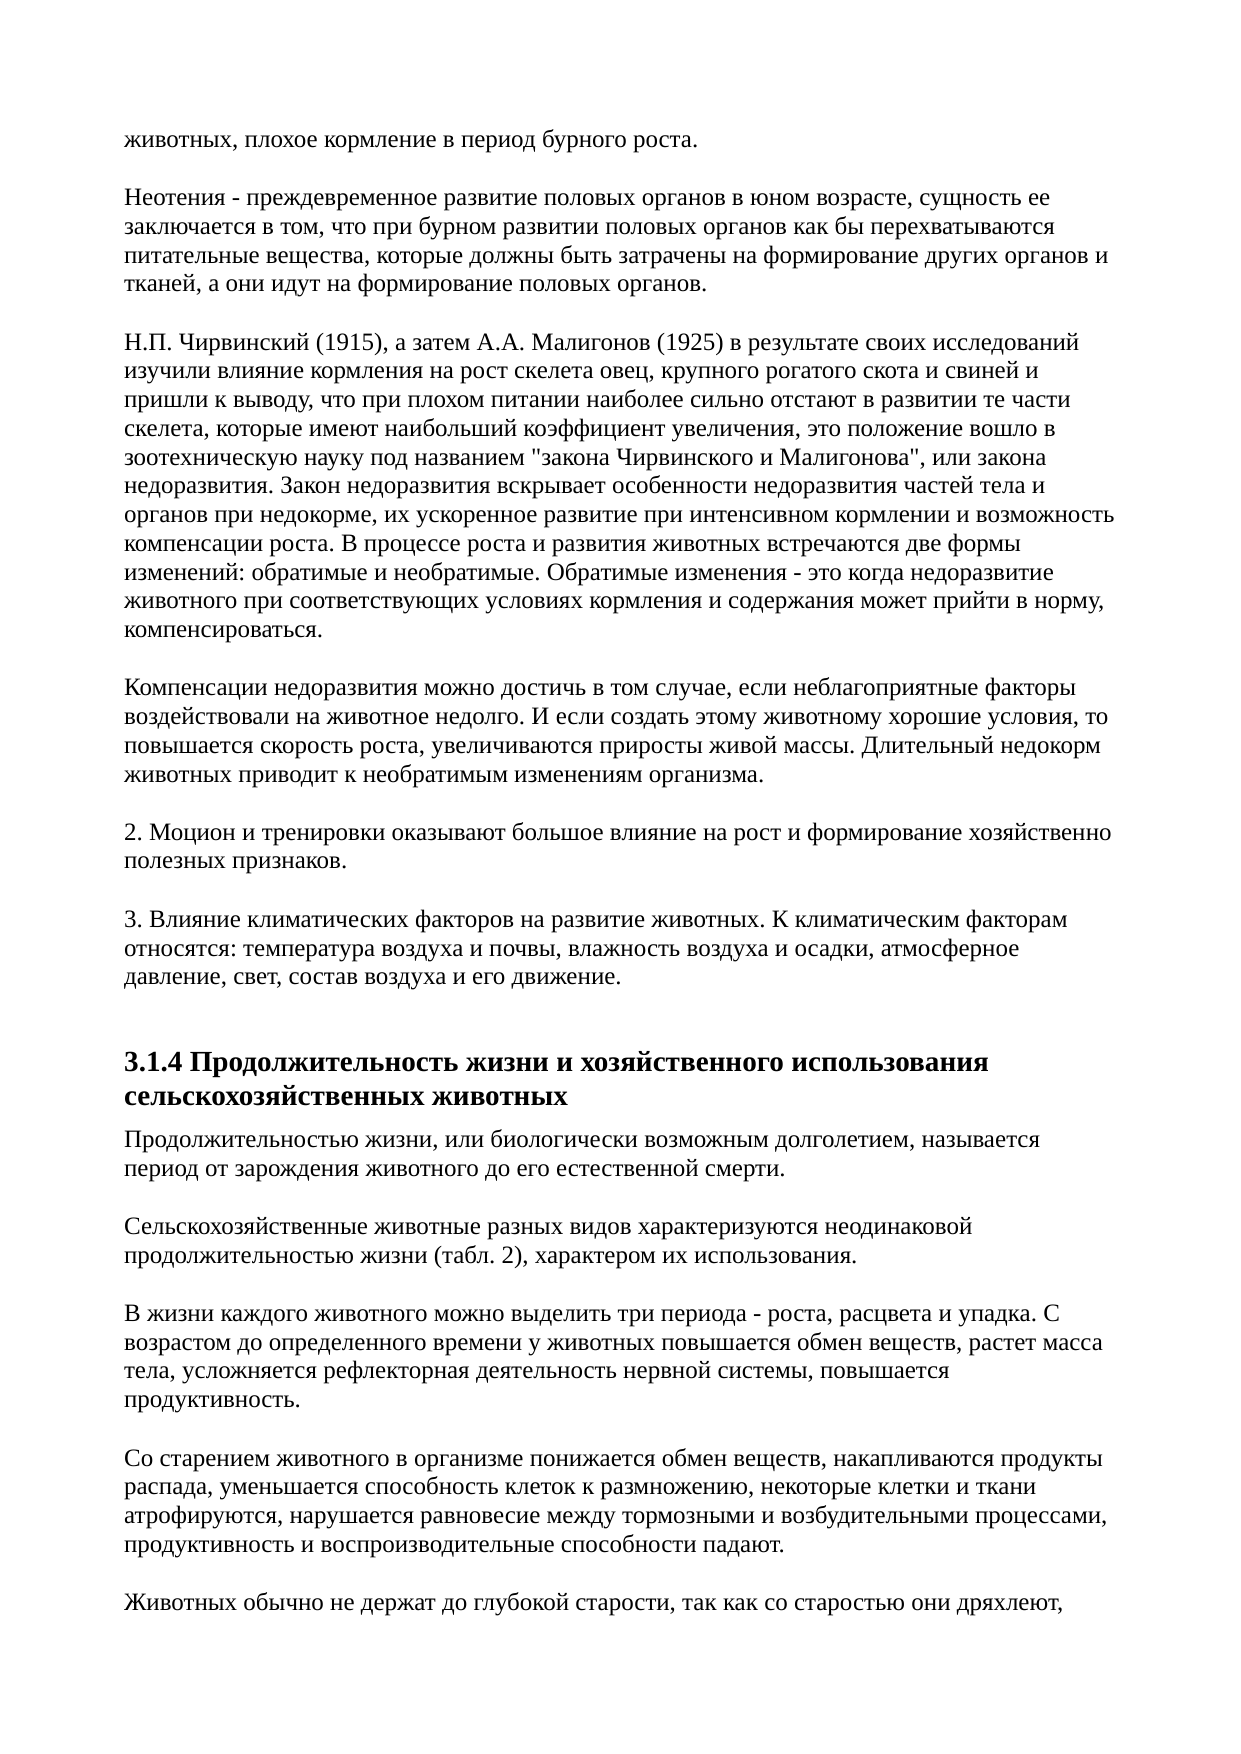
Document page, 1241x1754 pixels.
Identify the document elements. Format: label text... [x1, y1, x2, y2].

table_header животных, плохое кормление в период бурного роста. Неотения - преждевременное развитие половых органов в юном возрасте, сущность ее заключается в том, что при бурном развитии половых органов как бы перехватываются питательные вещества, которые должны быть затрачены на формирование других органов и тканей, а они идут на формирование половых органов. Н.П. Чирвинский (1915), а затем А.А. Малигонов (1925) в результате своих исследований изучили влияние кормления на рост скелета овец, крупного рогатого скота и свиней и пришли к выводу, что при плохом питании наиболее сильно отстают в развитии те части скелета, которые имеют наибольший коэффициент увеличения, это положение вошло в зоотехническую науку под названием "закона Чирвинского и Малигонова", или закона недоразвития. Закон недоразвития вскрывает особенности недоразвития частей тела и органов при недокорме, их ускоренное развитие при интенсивном кормлении и возможность компенсации роста. В процессе роста и развития животных встречаются две формы изменений: обратимые и необратимые. Обратимые изменения - это когда недоразвитие животного при соответствующих условиях кормления и содержания может прийти в норму, компенсироваться. Компенсации недоразвития можно достичь в том случае, если неблагоприятные факторы воздействовали на животное недолго. И если создать этому животному хорошие условия, то повышается скорость роста, увеличиваются приросты живой массы. Длительный недокорм животных приводит к необратимым изменениям организма. 2. Моцион и тренировки оказывают большое влияние на рост и формирование хозяйственно полезных признаков. 3. Влияние климатических факторов на развитие животных. К климатическим факторам относятся: температура воздуха и почвы, влажность воздуха и осадки, атмосферное давление, свет, состав воздуха и его движение. 3.1.4 Продолжительность жизни и хозяйственного использования сельскохозяйственных животных Продолжительностью жизни, или биологически возможным долголетием, называется период от зарождения животного до его естественной смерти. Сельскохозяйственные животные разных видов характеризуются неодинаковой продолжительностью жизни (табл. 2), характером их использования. В жизни каждого животного можно выделить три периода - роста, расцвета и упадка. С возрастом до определенного времени у животных повышается обмен веществ, растет масса тела, усложняется рефлекторная деятельность нервной системы, повышается продуктивность. Со старением животного в организме понижается обмен веществ, накапливаются продукты распада, уменьшается способность клеток к размножению, некоторые клетки и ткани атрофируются, нарушается равновесие между тормозными и возбудительными процессами, продуктивность и воспроизводительные способности падают. Животных обычно не держат до глубокой старости, так как со старостью они дряхлеют, [121, 121, 1119, 1619]
table_header [118, 118, 1122, 1622]
